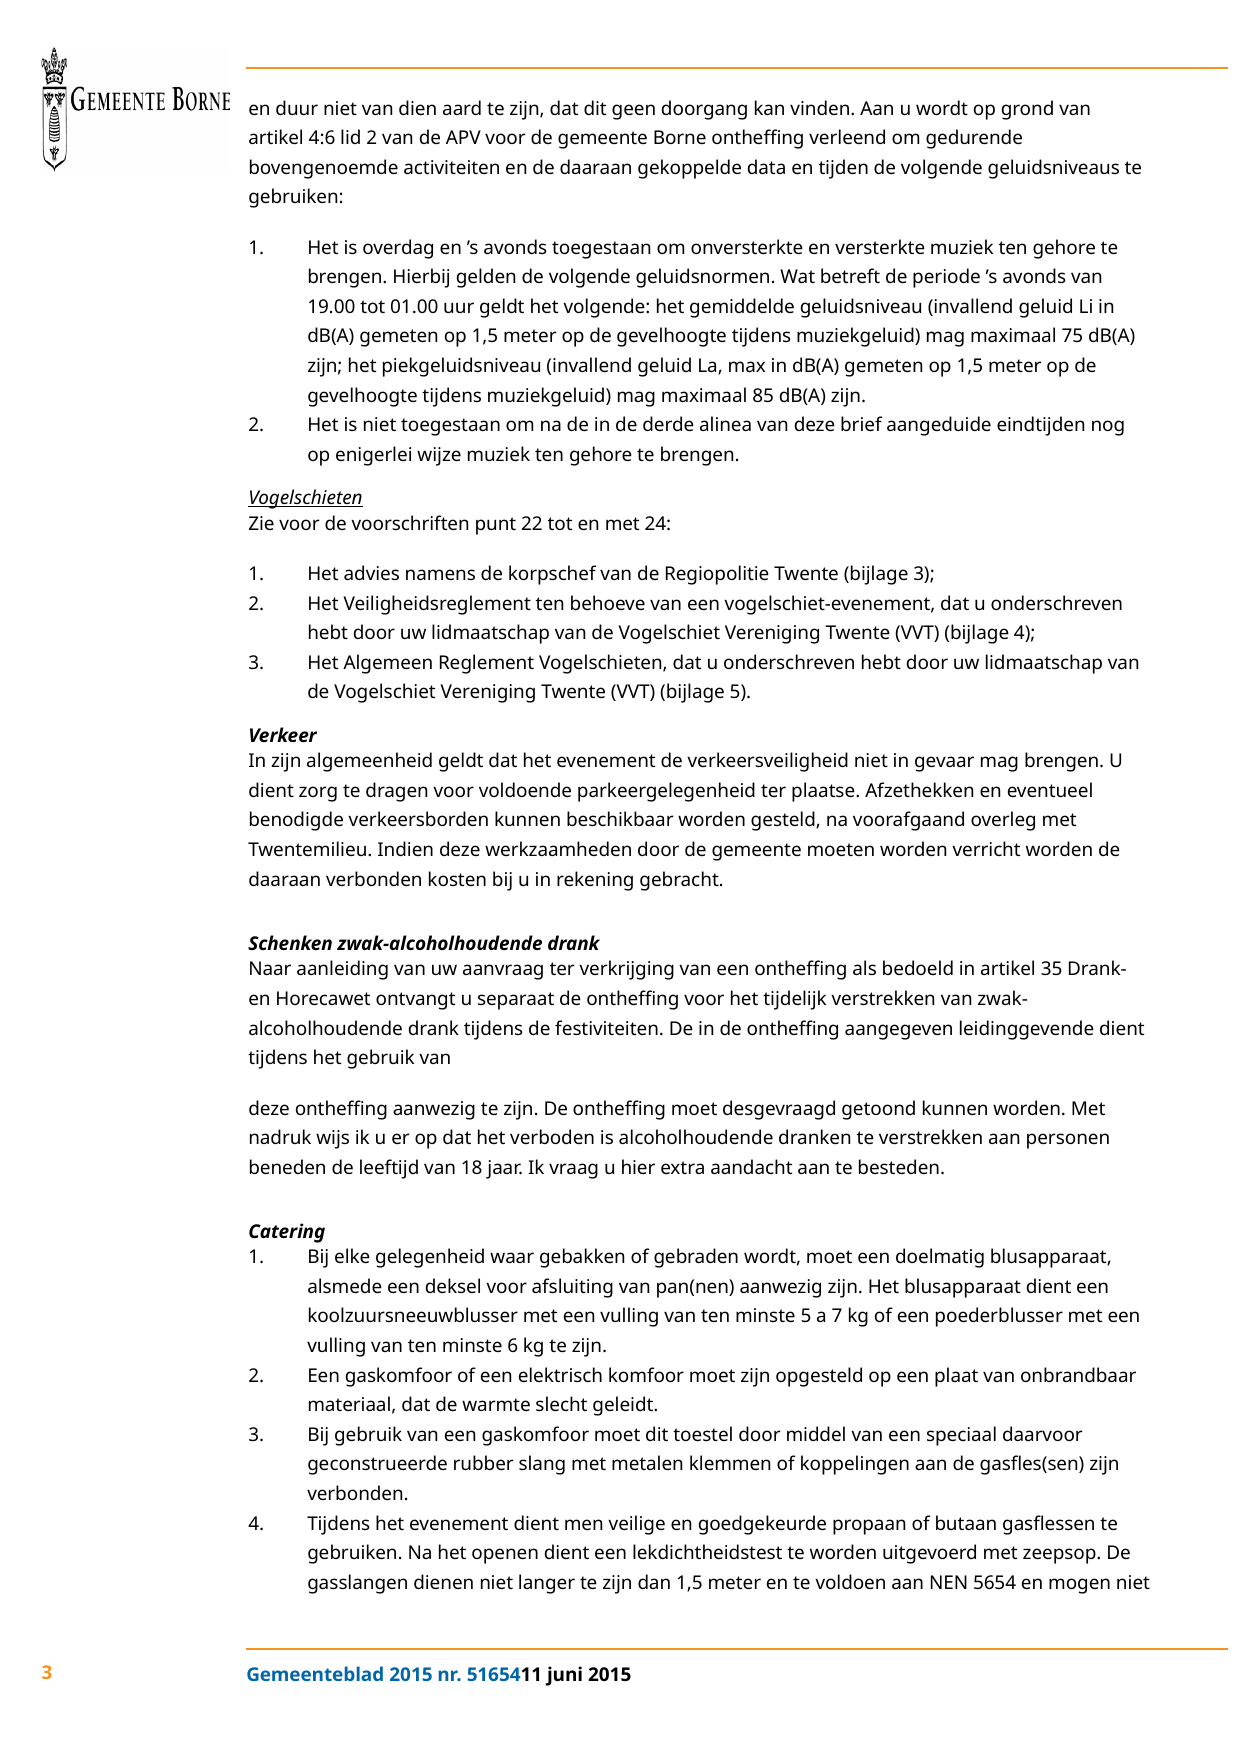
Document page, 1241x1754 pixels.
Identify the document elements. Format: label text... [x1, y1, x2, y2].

list Bij elke gelegenheid waar gebakken of gebraden wordt, moet een doelmatig blusapparaat, alsmede een deksel voor afsluiting van pan(nen) aanwezig zijn. Het blusapparaat dient een koolzuursneeuwblusser met een vulling van ten minste 5 a 7 kg of een poederblusser met een vulling van ten minste 6 kg te zijn. [248, 1243, 1152, 1358]
text Schenken zwak-alcoholhoudende drank [248, 930, 1152, 956]
list Het Veiligheidsreglement ten behoeve van een vogelschiet-evenement, dat u onderschreven hebt door uw lidmaatschap van de Vogelschiet Vereniging Twente (VVT) (bijlage 4); [248, 590, 1152, 645]
text Naar aanleiding van uw aanvraag ter verkrijging van een ontheffing als bedoeld in artikel 35 Drank- en Horecawet ontvangt u separaat de ontheffing voor het tijdelijk verstrekken van zwak-alcoholhoudende drank tijdens de festiviteiten. De in de ontheffing aangegeven leidinggevende dient tijdens het gebruik van [248, 956, 1152, 1070]
text Zie voor de voorschriften punt 22 tot en met 24: [248, 510, 1152, 536]
text en duur niet van dien aard te zijn, dat dit geen doorgang kan vinden. Aan u wordt op grond van artikel 4:6 lid 2 van de APV voor de gemeente Borne ontheffing verleend om gedurende bovengenoemde activiteiten en de daaraan gekoppelde data en tijden de volgende geluidsniveaus te gebruiken: [248, 95, 1152, 209]
text In zijn algemeenheid geldt dat het evenement de verkeersveiligheid niet in gevaar mag brengen. U dient zorg te dragen voor voldoende parkeergelegenheid ter plaatse. Afzethekken en eventueel benodigde verkeersborden kunnen beschikbaar worden gesteld, na voorafgaand overleg met Twentemilieu. Indien deze werkzaamheden door de gemeente moeten worden verricht worden de daaraan verbonden kosten bij u in rekening gebracht. [248, 747, 1152, 892]
list Tijdens het evenement dient men veilige en goedgekeurde propaan of butaan gasflessen te gebruiken. Na het openen dient een lekdichtheidstest te worden uitgevoerd met zeepsop. De gasslangen dienen niet langer te zijn dan 1,5 meter en te voldoen aan NEN 5654 en mogen niet [248, 1510, 1152, 1595]
text Catering [248, 1218, 1152, 1243]
text Vogelschieten [248, 484, 1152, 510]
picture [41, 47, 231, 172]
list Het is overdag en ’s avonds toegestaan om onversterkte en versterkte muziek ten gehore te brengen. Hierbij gelden de volgende geluidsnormen. Wat betreft de periode ’s avonds van 19.00 tot 01.00 uur geldt het volgende: het gemiddelde geluidsniveau (invallend geluid Li in dB(A) gemeten op 1,5 meter op de gevelhoogte tijdens muziekgeluid) mag maximaal 75 dB(A) zijn; het piekgeluidsniveau (invallend geluid La, max in dB(A) gemeten op 1,5 meter op de gevelhoogte tijdens muziekgeluid) mag maximaal 85 dB(A) zijn. [248, 234, 1152, 408]
list Het Algemeen Reglement Vogelschieten, dat u onderschreven hebt door uw lidmaatschap van de Vogelschiet Vereniging Twente (VVT) (bijlage 5). [248, 649, 1152, 704]
list Het advies namens de korpschef van de Regiopolitie Twente (bijlage 3); [248, 560, 1152, 586]
text Verkeer [248, 722, 1152, 747]
list Bij gebruik van een gaskomfoor moet dit toestel door middel van een speciaal daarvoor geconstrueerde rubber slang met metalen klemmen of koppelingen aan de gasfles(sen) zijn verbonden. [248, 1421, 1152, 1506]
list Het is niet toegestaan om na de in de derde alinea van deze brief aangeduide eindtijden nog op enigerlei wijze muziek ten gehore te brengen. [248, 411, 1152, 467]
text deze ontheffing aanwezig te zijn. De ontheffing moet desgevraagd getoond kunnen worden. Met nadruk wijs ik u er op dat het verboden is alcoholhoudende dranken te verstrekken aan personen beneden de leeftijd van 18 jaar. Ik vraag u hier extra aandacht aan te besteden. [248, 1095, 1152, 1179]
list Een gaskomfoor of een elektrisch komfoor moet zijn opgesteld op een plaat van onbrandbaar materiaal, dat de warmte slecht geleidt. [248, 1362, 1152, 1417]
